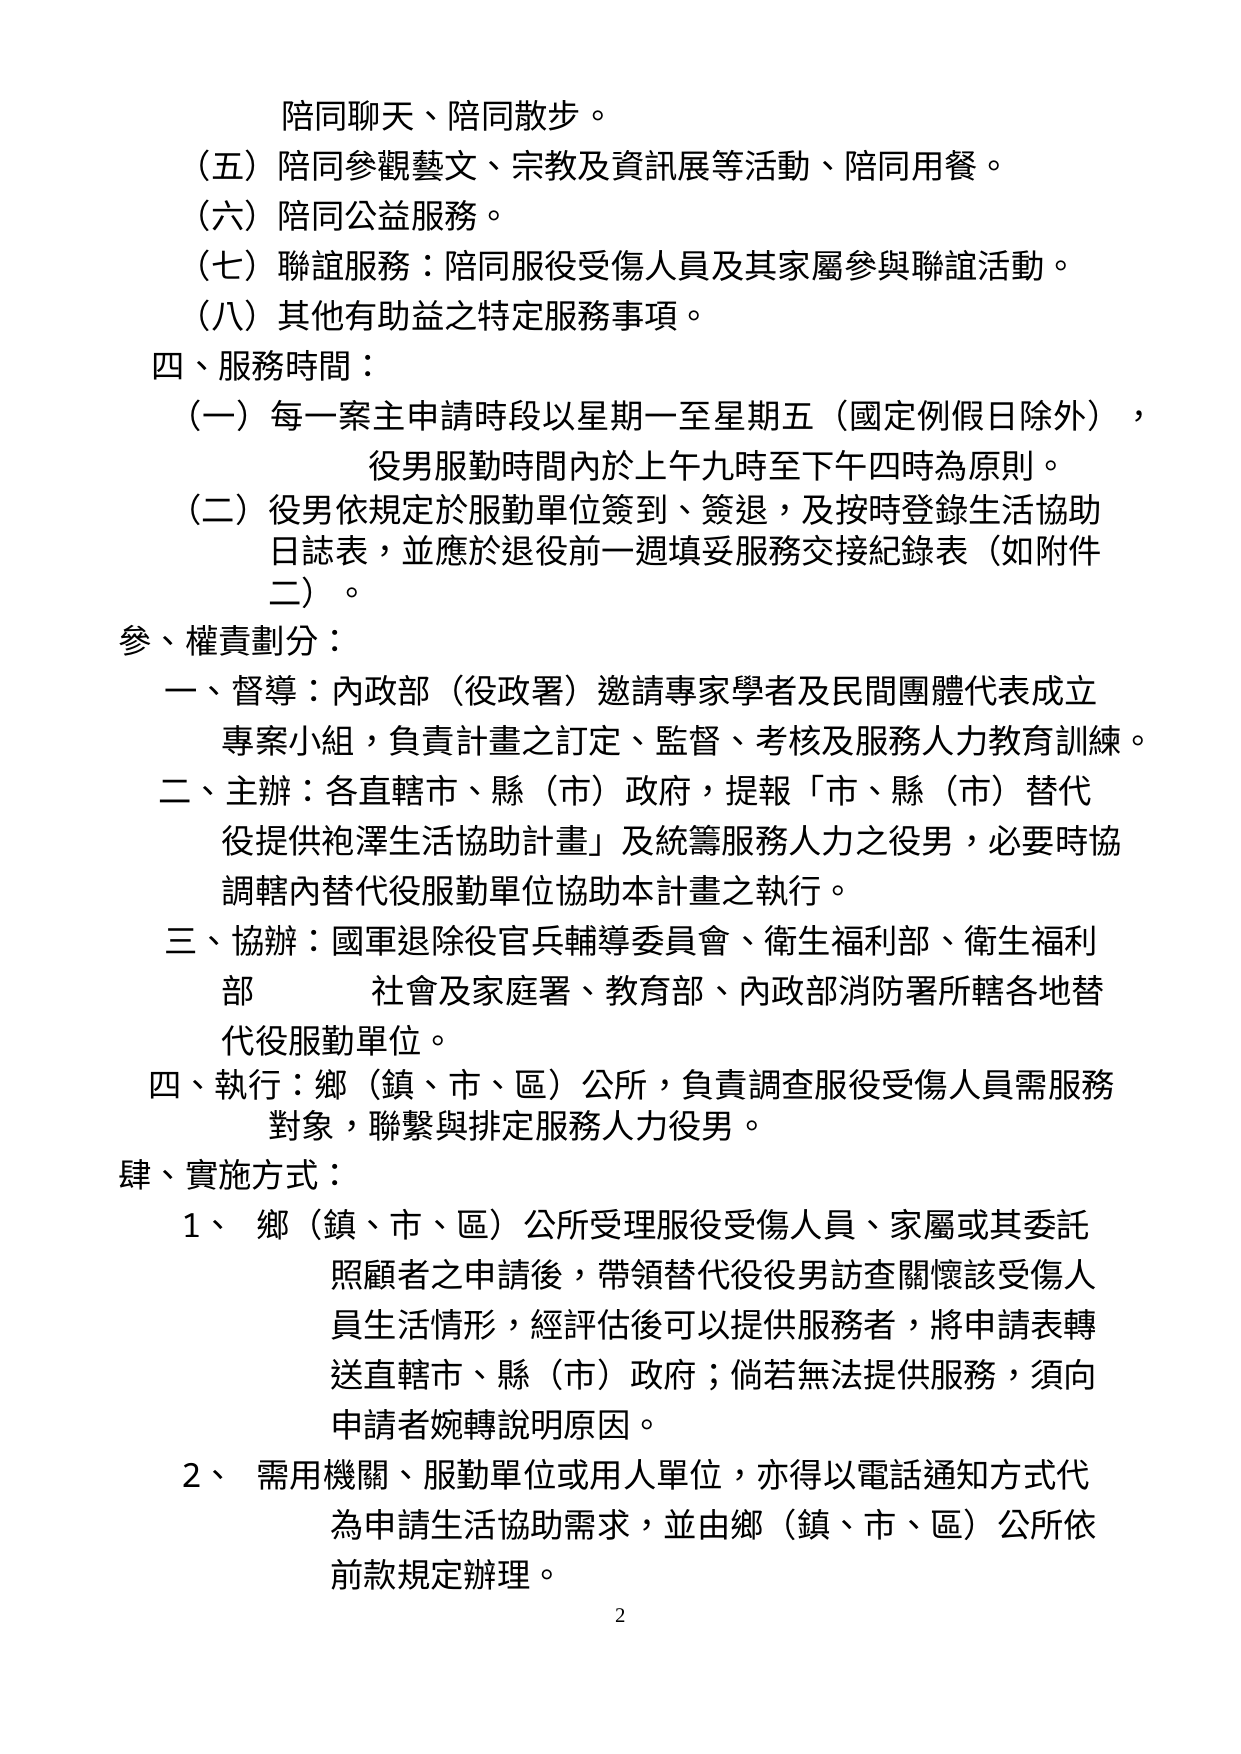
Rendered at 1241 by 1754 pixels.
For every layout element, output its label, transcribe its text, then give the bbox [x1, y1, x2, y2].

text 陪同聊天、陪同散步。 [177, 89, 1122, 139]
text （二）役男依規定於服勤單位簽到、簽退，及按時登錄生活協助日誌表，並應於退役前一週填妥服務交接紀錄表（如附件二）。 [168, 489, 1122, 614]
text 肆、實施方式： [118, 1147, 1122, 1197]
text 四、服務時間： [118, 339, 1122, 389]
text 三、協辦：國軍退除役官兵輔導委員會、衛生福利部、衛生福利部 社會及家庭署、教育部、內政部消防署所轄各地替代役服勤單位。 [44, 914, 1122, 1064]
list 鄉（鎮、市、區）公所受理服役受傷人員、家屬或其委託照顧者之申請後，帶領替代役役男訪查關懷該受傷人員生活情形，經評估後可以提供服務者，將申請表轉送直轄市、縣（市）政府；倘若無法提供服務，須向申請者婉轉說明原因。 [181, 1197, 1122, 1447]
text 參、權責劃分： [118, 614, 1122, 664]
list 需用機關、服勤單位或用人單位，亦得以電話通知方式代為申請生活協助需求，並由鄉（鎮、市、區）公所依前款規定辦理。 [181, 1447, 1122, 1597]
text （六）陪同公益服務。 [177, 189, 1122, 239]
text （一）每一案主申請時段以星期一至星期五（國定例假日除外）， 役男服勤時間內於上午九時至下午四時為原則。 [168, 389, 1122, 489]
text （七）聯誼服務：陪同服役受傷人員及其家屬參與聯誼活動。 [177, 239, 1122, 289]
text （八）其他有助益之特定服務事項。 [177, 289, 1122, 339]
text 一、督導：內政部（役政署）邀請專家學者及民間團體代表成立專案小組，負責計畫之訂定、監督、考核及服務人力教育訓練。 [44, 664, 1122, 764]
text 二、主辦：各直轄市、縣（市）政府，提報「市、縣（市）替代役提供袍澤生活協助計畫」及統籌服務人力之役男，必要時協調轄內替代役服勤單位協助本計畫之執行。 [118, 764, 1122, 914]
text （五）陪同參觀藝文、宗教及資訊展等活動、陪同用餐。 [177, 139, 1122, 189]
text 四、執行：鄉（鎮、市、區）公所，負責調查服役受傷人員需服務 對象，聯繫與排定服務人力役男。 [148, 1064, 1122, 1147]
